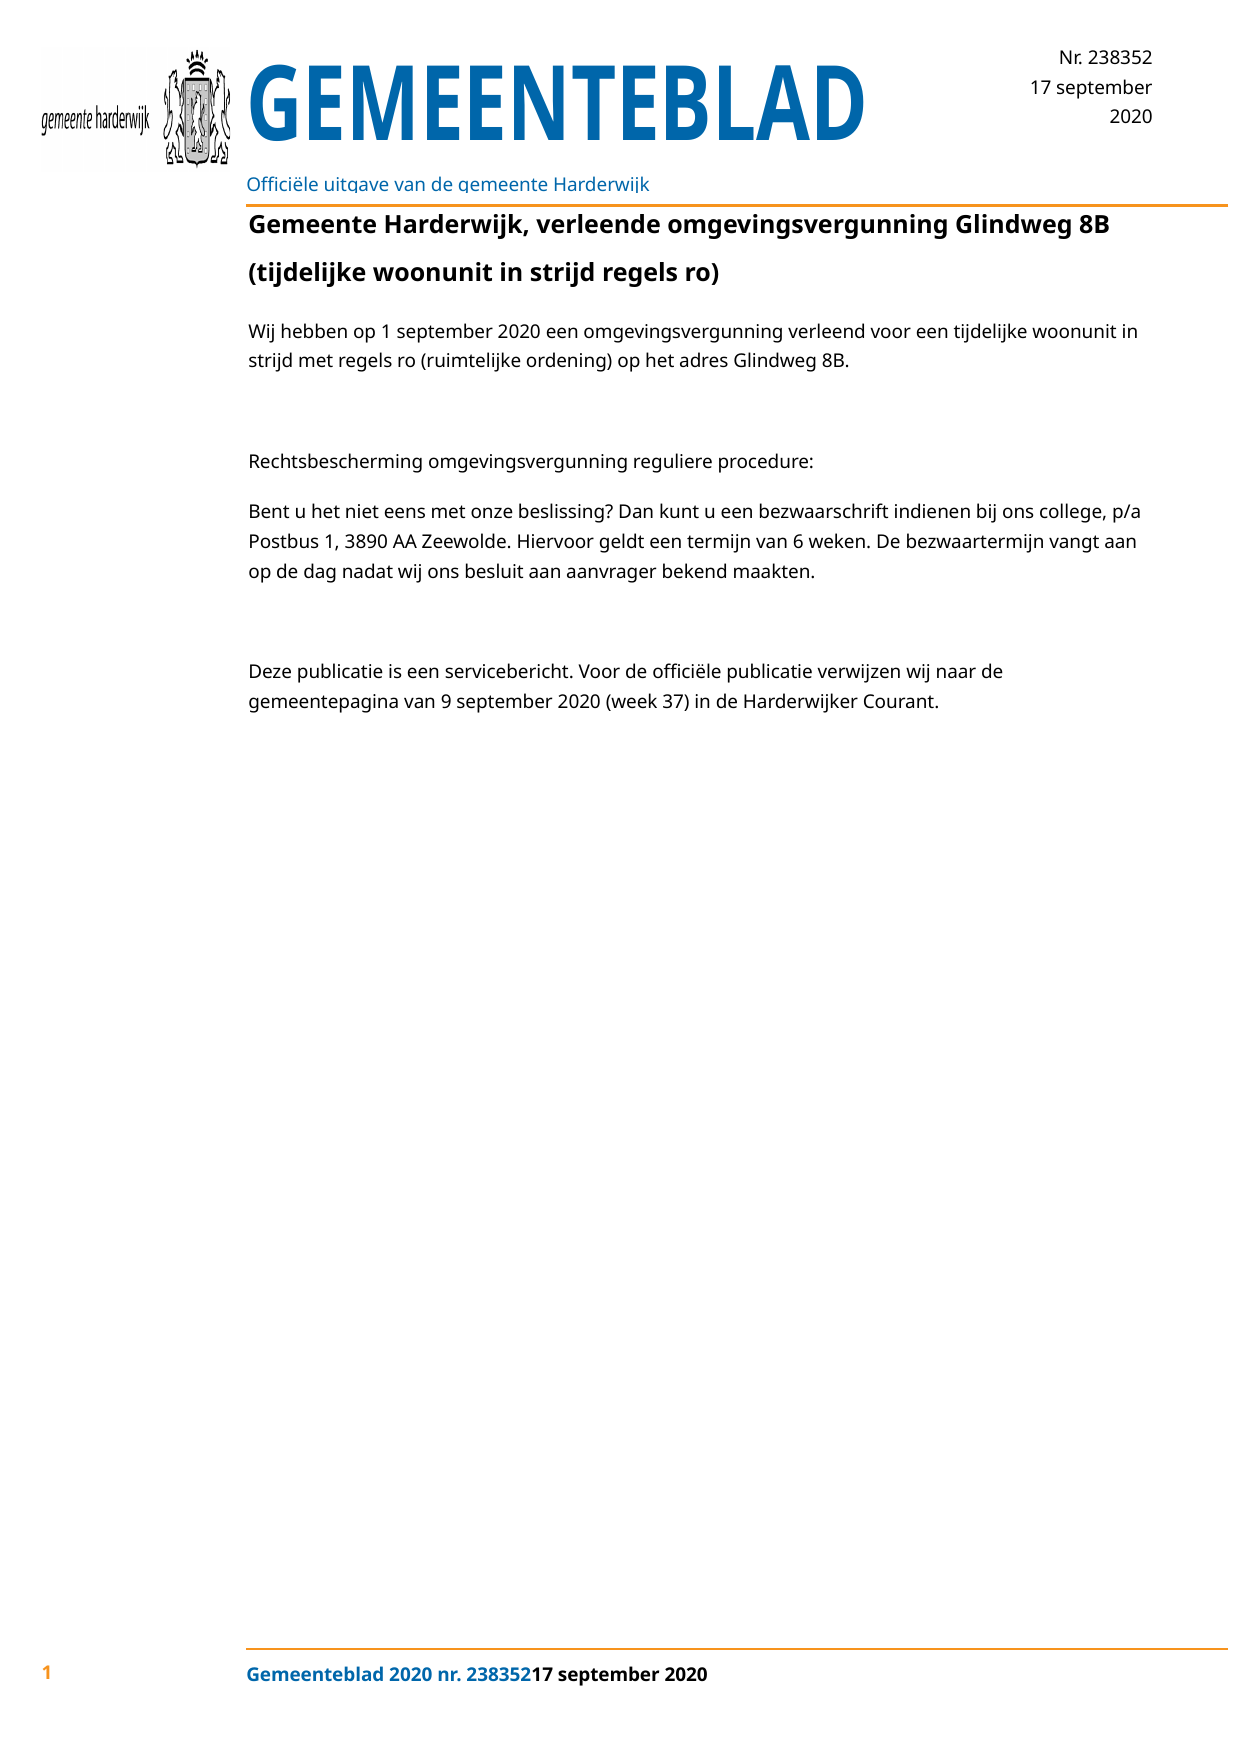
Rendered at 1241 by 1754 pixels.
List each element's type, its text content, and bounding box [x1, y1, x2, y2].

text Gemeente Harderwijk, verleende omgevingsvergunning Glindweg 8B (tijdelijke woonunit in strijd regels ro) [248, 207, 1152, 288]
text Rechtsbescherming omgevingsvergunning reguliere procedure: [248, 448, 1152, 474]
text Deze publicatie is een servicebericht. Voor de officiële publicatie verwijzen wij naar de gemeentepagina van 9 september 2020 (week 37) in de Harderwijker Courant. [248, 659, 1152, 714]
text Wij hebben op 1 september 2020 een omgevingsvergunning verleend voor een tijdelijke woonunit in strijd met regels ro (ruimtelijke ordening) op het adres Glindweg 8B. [248, 318, 1152, 373]
picture [41, 47, 231, 172]
text Bent u het niet eens met onze beslissing? Dan kunt u een bezwaarschrift indienen bij ons college, p/a Postbus 1, 3890 AA Zeewolde. Hiervoor geldt een termijn van 6 weken. De bezwaartermijn vangt aan op de dag nadat wij ons besluit aan aanvrager bekend maakten. [248, 499, 1152, 584]
